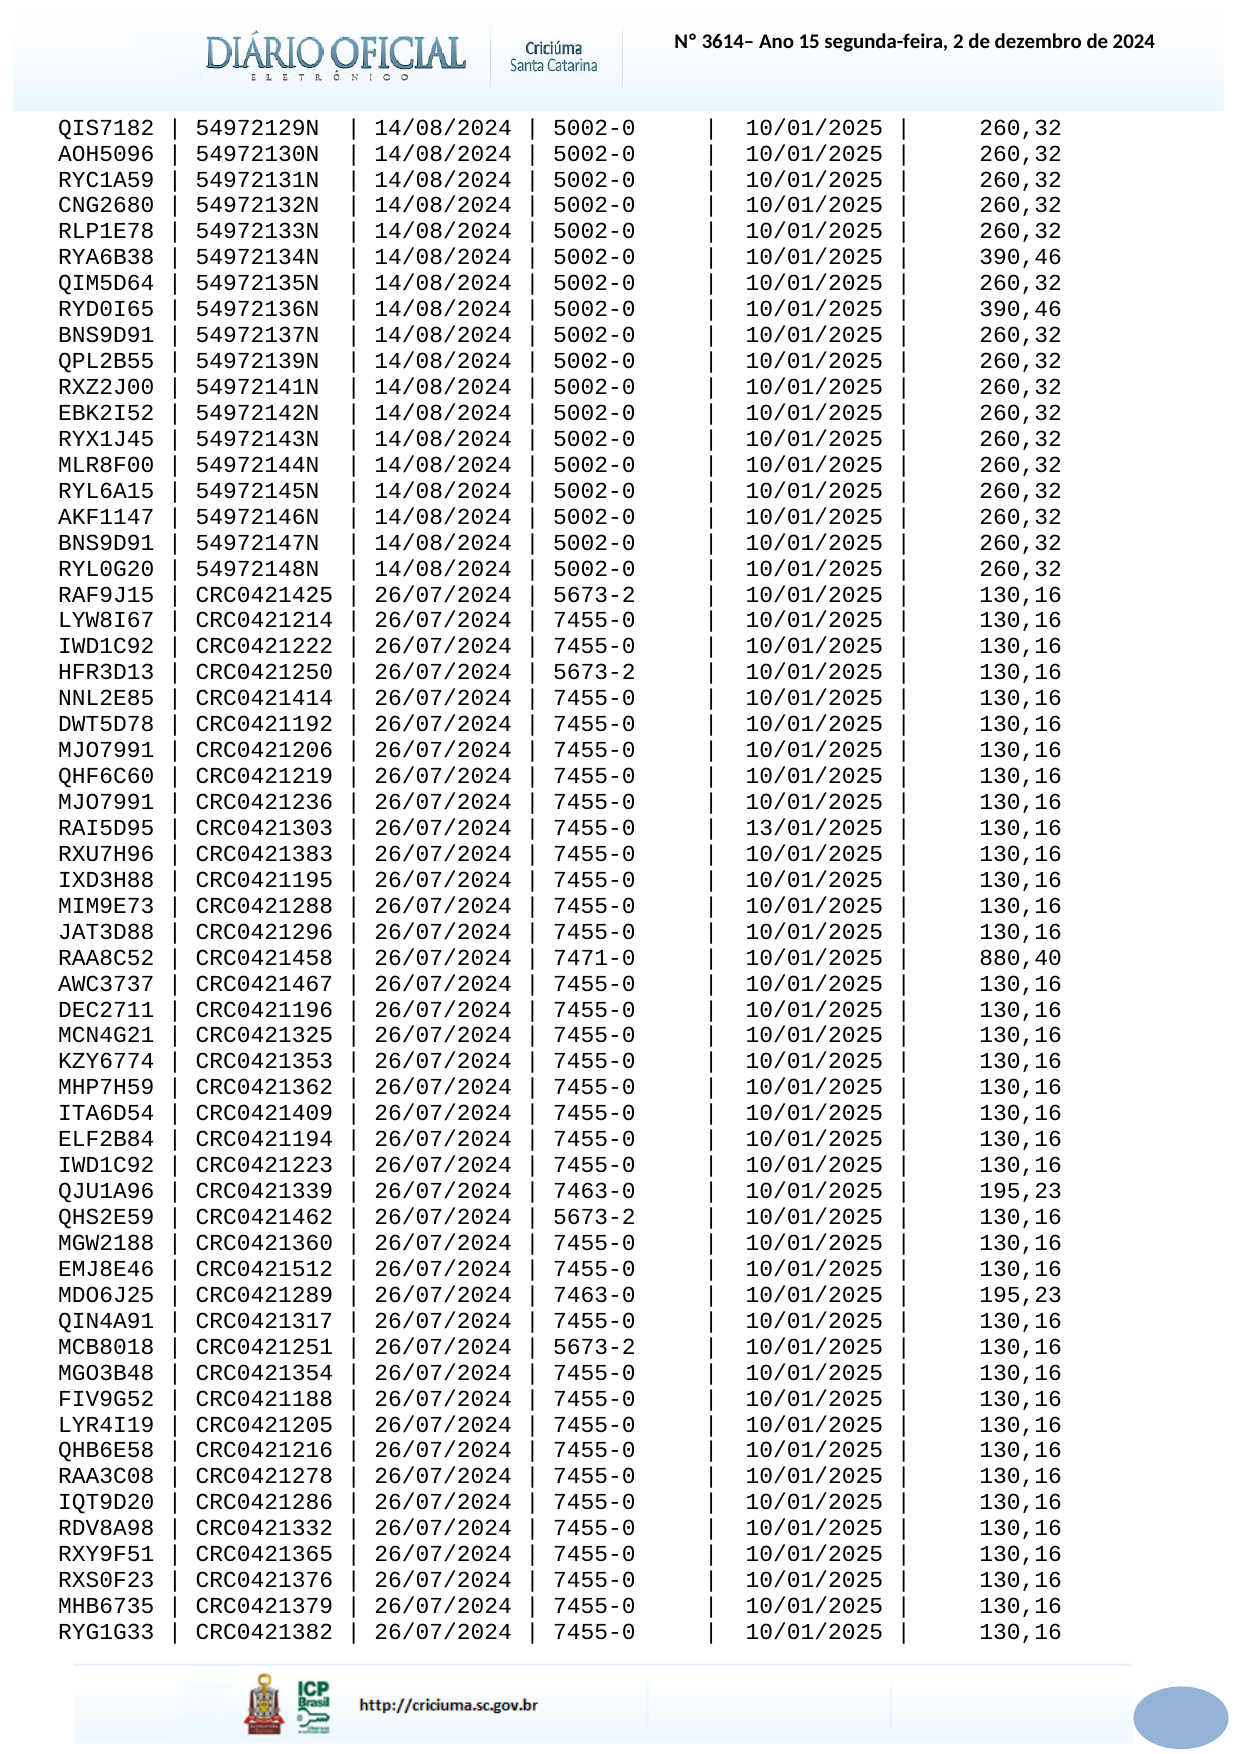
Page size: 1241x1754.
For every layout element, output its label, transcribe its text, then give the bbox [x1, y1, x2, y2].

text QJU1A96 | CRC0421339 | 26/07/2024 | 7463-0 | 10/01/2025 | 195,23 [44, 1179, 1181, 1205]
text QIN4A91 | CRC0421317 | 26/07/2024 | 7455-0 | 10/01/2025 | 130,16 [44, 1309, 1181, 1335]
text QHB6E58 | CRC0421216 | 26/07/2024 | 7455-0 | 10/01/2025 | 130,16 [44, 1439, 1181, 1465]
text DWT5D78 | CRC0421192 | 26/07/2024 | 7455-0 | 10/01/2025 | 130,16 [44, 713, 1181, 738]
text QPL2B55 | 54972139N | 14/08/2024 | 5002-0 | 10/01/2025 | 260,32 [44, 349, 1181, 375]
text MHB6735 | CRC0421379 | 26/07/2024 | 7455-0 | 10/01/2025 | 130,16 [44, 1594, 1181, 1620]
text RXU7H96 | CRC0421383 | 26/07/2024 | 7455-0 | 10/01/2025 | 130,16 [44, 842, 1181, 868]
text KZY6774 | CRC0421353 | 26/07/2024 | 7455-0 | 10/01/2025 | 130,16 [44, 1050, 1181, 1076]
text RXZ2J00 | 54972141N | 14/08/2024 | 5002-0 | 10/01/2025 | 260,32 [44, 375, 1181, 401]
text RXY9F51 | CRC0421365 | 26/07/2024 | 7455-0 | 10/01/2025 | 130,16 [44, 1543, 1181, 1568]
text HFR3D13 | CRC0421250 | 26/07/2024 | 5673-2 | 10/01/2025 | 130,16 [44, 661, 1181, 687]
text MDO6J25 | CRC0421289 | 26/07/2024 | 7463-0 | 10/01/2025 | 195,23 [44, 1283, 1181, 1309]
text EMJ8E46 | CRC0421512 | 26/07/2024 | 7455-0 | 10/01/2025 | 130,16 [44, 1257, 1181, 1283]
text FIV9G52 | CRC0421188 | 26/07/2024 | 7455-0 | 10/01/2025 | 130,16 [44, 1387, 1181, 1413]
text RYL0G20 | 54972148N | 14/08/2024 | 5002-0 | 10/01/2025 | 260,32 [44, 557, 1181, 583]
text IQT9D20 | CRC0421286 | 26/07/2024 | 7455-0 | 10/01/2025 | 130,16 [44, 1491, 1181, 1517]
text ITA6D54 | CRC0421409 | 26/07/2024 | 7455-0 | 10/01/2025 | 130,16 [44, 1102, 1181, 1128]
text BNS9D91 | 54972137N | 14/08/2024 | 5002-0 | 10/01/2025 | 260,32 [44, 323, 1181, 349]
text RAI5D95 | CRC0421303 | 26/07/2024 | 7455-0 | 13/01/2025 | 130,16 [44, 816, 1181, 842]
text MHP7H59 | CRC0421362 | 26/07/2024 | 7455-0 | 10/01/2025 | 130,16 [44, 1076, 1181, 1102]
text ELF2B84 | CRC0421194 | 26/07/2024 | 7455-0 | 10/01/2025 | 130,16 [44, 1128, 1181, 1153]
text MCN4G21 | CRC0421325 | 26/07/2024 | 7455-0 | 10/01/2025 | 130,16 [44, 1024, 1181, 1050]
text MGO3B48 | CRC0421354 | 26/07/2024 | 7455-0 | 10/01/2025 | 130,16 [44, 1361, 1181, 1387]
text IXD3H88 | CRC0421195 | 26/07/2024 | 7455-0 | 10/01/2025 | 130,16 [44, 868, 1181, 894]
text QIS7182 | 54972129N | 14/08/2024 | 5002-0 | 10/01/2025 | 260,32 [44, 116, 1181, 142]
text NNL2E85 | CRC0421414 | 26/07/2024 | 7455-0 | 10/01/2025 | 130,16 [44, 687, 1181, 713]
text RYA6B38 | 54972134N | 14/08/2024 | 5002-0 | 10/01/2025 | 390,46 [44, 246, 1181, 272]
text RAF9J15 | CRC0421425 | 26/07/2024 | 5673-2 | 10/01/2025 | 130,16 [44, 583, 1181, 609]
text RYC1A59 | 54972131N | 14/08/2024 | 5002-0 | 10/01/2025 | 260,32 [44, 168, 1181, 194]
text JAT3D88 | CRC0421296 | 26/07/2024 | 7455-0 | 10/01/2025 | 130,16 [44, 920, 1181, 946]
text MLR8F00 | 54972144N | 14/08/2024 | 5002-0 | 10/01/2025 | 260,32 [44, 453, 1181, 479]
text QIM5D64 | 54972135N | 14/08/2024 | 5002-0 | 10/01/2025 | 260,32 [44, 272, 1181, 298]
text IWD1C92 | CRC0421223 | 26/07/2024 | 7455-0 | 10/01/2025 | 130,16 [44, 1153, 1181, 1179]
text MCB8018 | CRC0421251 | 26/07/2024 | 5673-2 | 10/01/2025 | 130,16 [44, 1335, 1181, 1361]
text DEC2711 | CRC0421196 | 26/07/2024 | 7455-0 | 10/01/2025 | 130,16 [44, 998, 1181, 1024]
text RAA3C08 | CRC0421278 | 26/07/2024 | 7455-0 | 10/01/2025 | 130,16 [44, 1465, 1181, 1491]
text EBK2I52 | 54972142N | 14/08/2024 | 5002-0 | 10/01/2025 | 260,32 [44, 401, 1181, 427]
text MJO7991 | CRC0421236 | 26/07/2024 | 7455-0 | 10/01/2025 | 130,16 [44, 790, 1181, 816]
text RLP1E78 | 54972133N | 14/08/2024 | 5002-0 | 10/01/2025 | 260,32 [44, 220, 1181, 246]
text RAA8C52 | CRC0421458 | 26/07/2024 | 7471-0 | 10/01/2025 | 880,40 [44, 946, 1181, 972]
text MGW2188 | CRC0421360 | 26/07/2024 | 7455-0 | 10/01/2025 | 130,16 [44, 1231, 1181, 1257]
text BNS9D91 | 54972147N | 14/08/2024 | 5002-0 | 10/01/2025 | 260,32 [44, 531, 1181, 557]
text LYR4I19 | CRC0421205 | 26/07/2024 | 7455-0 | 10/01/2025 | 130,16 [44, 1413, 1181, 1439]
text RDV8A98 | CRC0421332 | 26/07/2024 | 7455-0 | 10/01/2025 | 130,16 [44, 1517, 1181, 1543]
text LYW8I67 | CRC0421214 | 26/07/2024 | 7455-0 | 10/01/2025 | 130,16 [44, 609, 1181, 635]
text QHS2E59 | CRC0421462 | 26/07/2024 | 5673-2 | 10/01/2025 | 130,16 [44, 1205, 1181, 1231]
text RYL6A15 | 54972145N | 14/08/2024 | 5002-0 | 10/01/2025 | 260,32 [44, 479, 1181, 505]
text QHF6C60 | CRC0421219 | 26/07/2024 | 7455-0 | 10/01/2025 | 130,16 [44, 764, 1181, 790]
text IWD1C92 | CRC0421222 | 26/07/2024 | 7455-0 | 10/01/2025 | 130,16 [44, 635, 1181, 661]
text AKF1147 | 54972146N | 14/08/2024 | 5002-0 | 10/01/2025 | 260,32 [44, 505, 1181, 531]
text RXS0F23 | CRC0421376 | 26/07/2024 | 7455-0 | 10/01/2025 | 130,16 [44, 1568, 1181, 1594]
text MIM9E73 | CRC0421288 | 26/07/2024 | 7455-0 | 10/01/2025 | 130,16 [44, 894, 1181, 920]
text MJO7991 | CRC0421206 | 26/07/2024 | 7455-0 | 10/01/2025 | 130,16 [44, 738, 1181, 764]
text RYD0I65 | 54972136N | 14/08/2024 | 5002-0 | 10/01/2025 | 390,46 [44, 298, 1181, 323]
text AWC3737 | CRC0421467 | 26/07/2024 | 7455-0 | 10/01/2025 | 130,16 [44, 972, 1181, 998]
text AOH5096 | 54972130N | 14/08/2024 | 5002-0 | 10/01/2025 | 260,32 [44, 142, 1181, 168]
text RYG1G33 | CRC0421382 | 26/07/2024 | 7455-0 | 10/01/2025 | 130,16 [44, 1620, 1181, 1646]
text RYX1J45 | 54972143N | 14/08/2024 | 5002-0 | 10/01/2025 | 260,32 [44, 427, 1181, 453]
text CNG2680 | 54972132N | 14/08/2024 | 5002-0 | 10/01/2025 | 260,32 [44, 194, 1181, 220]
